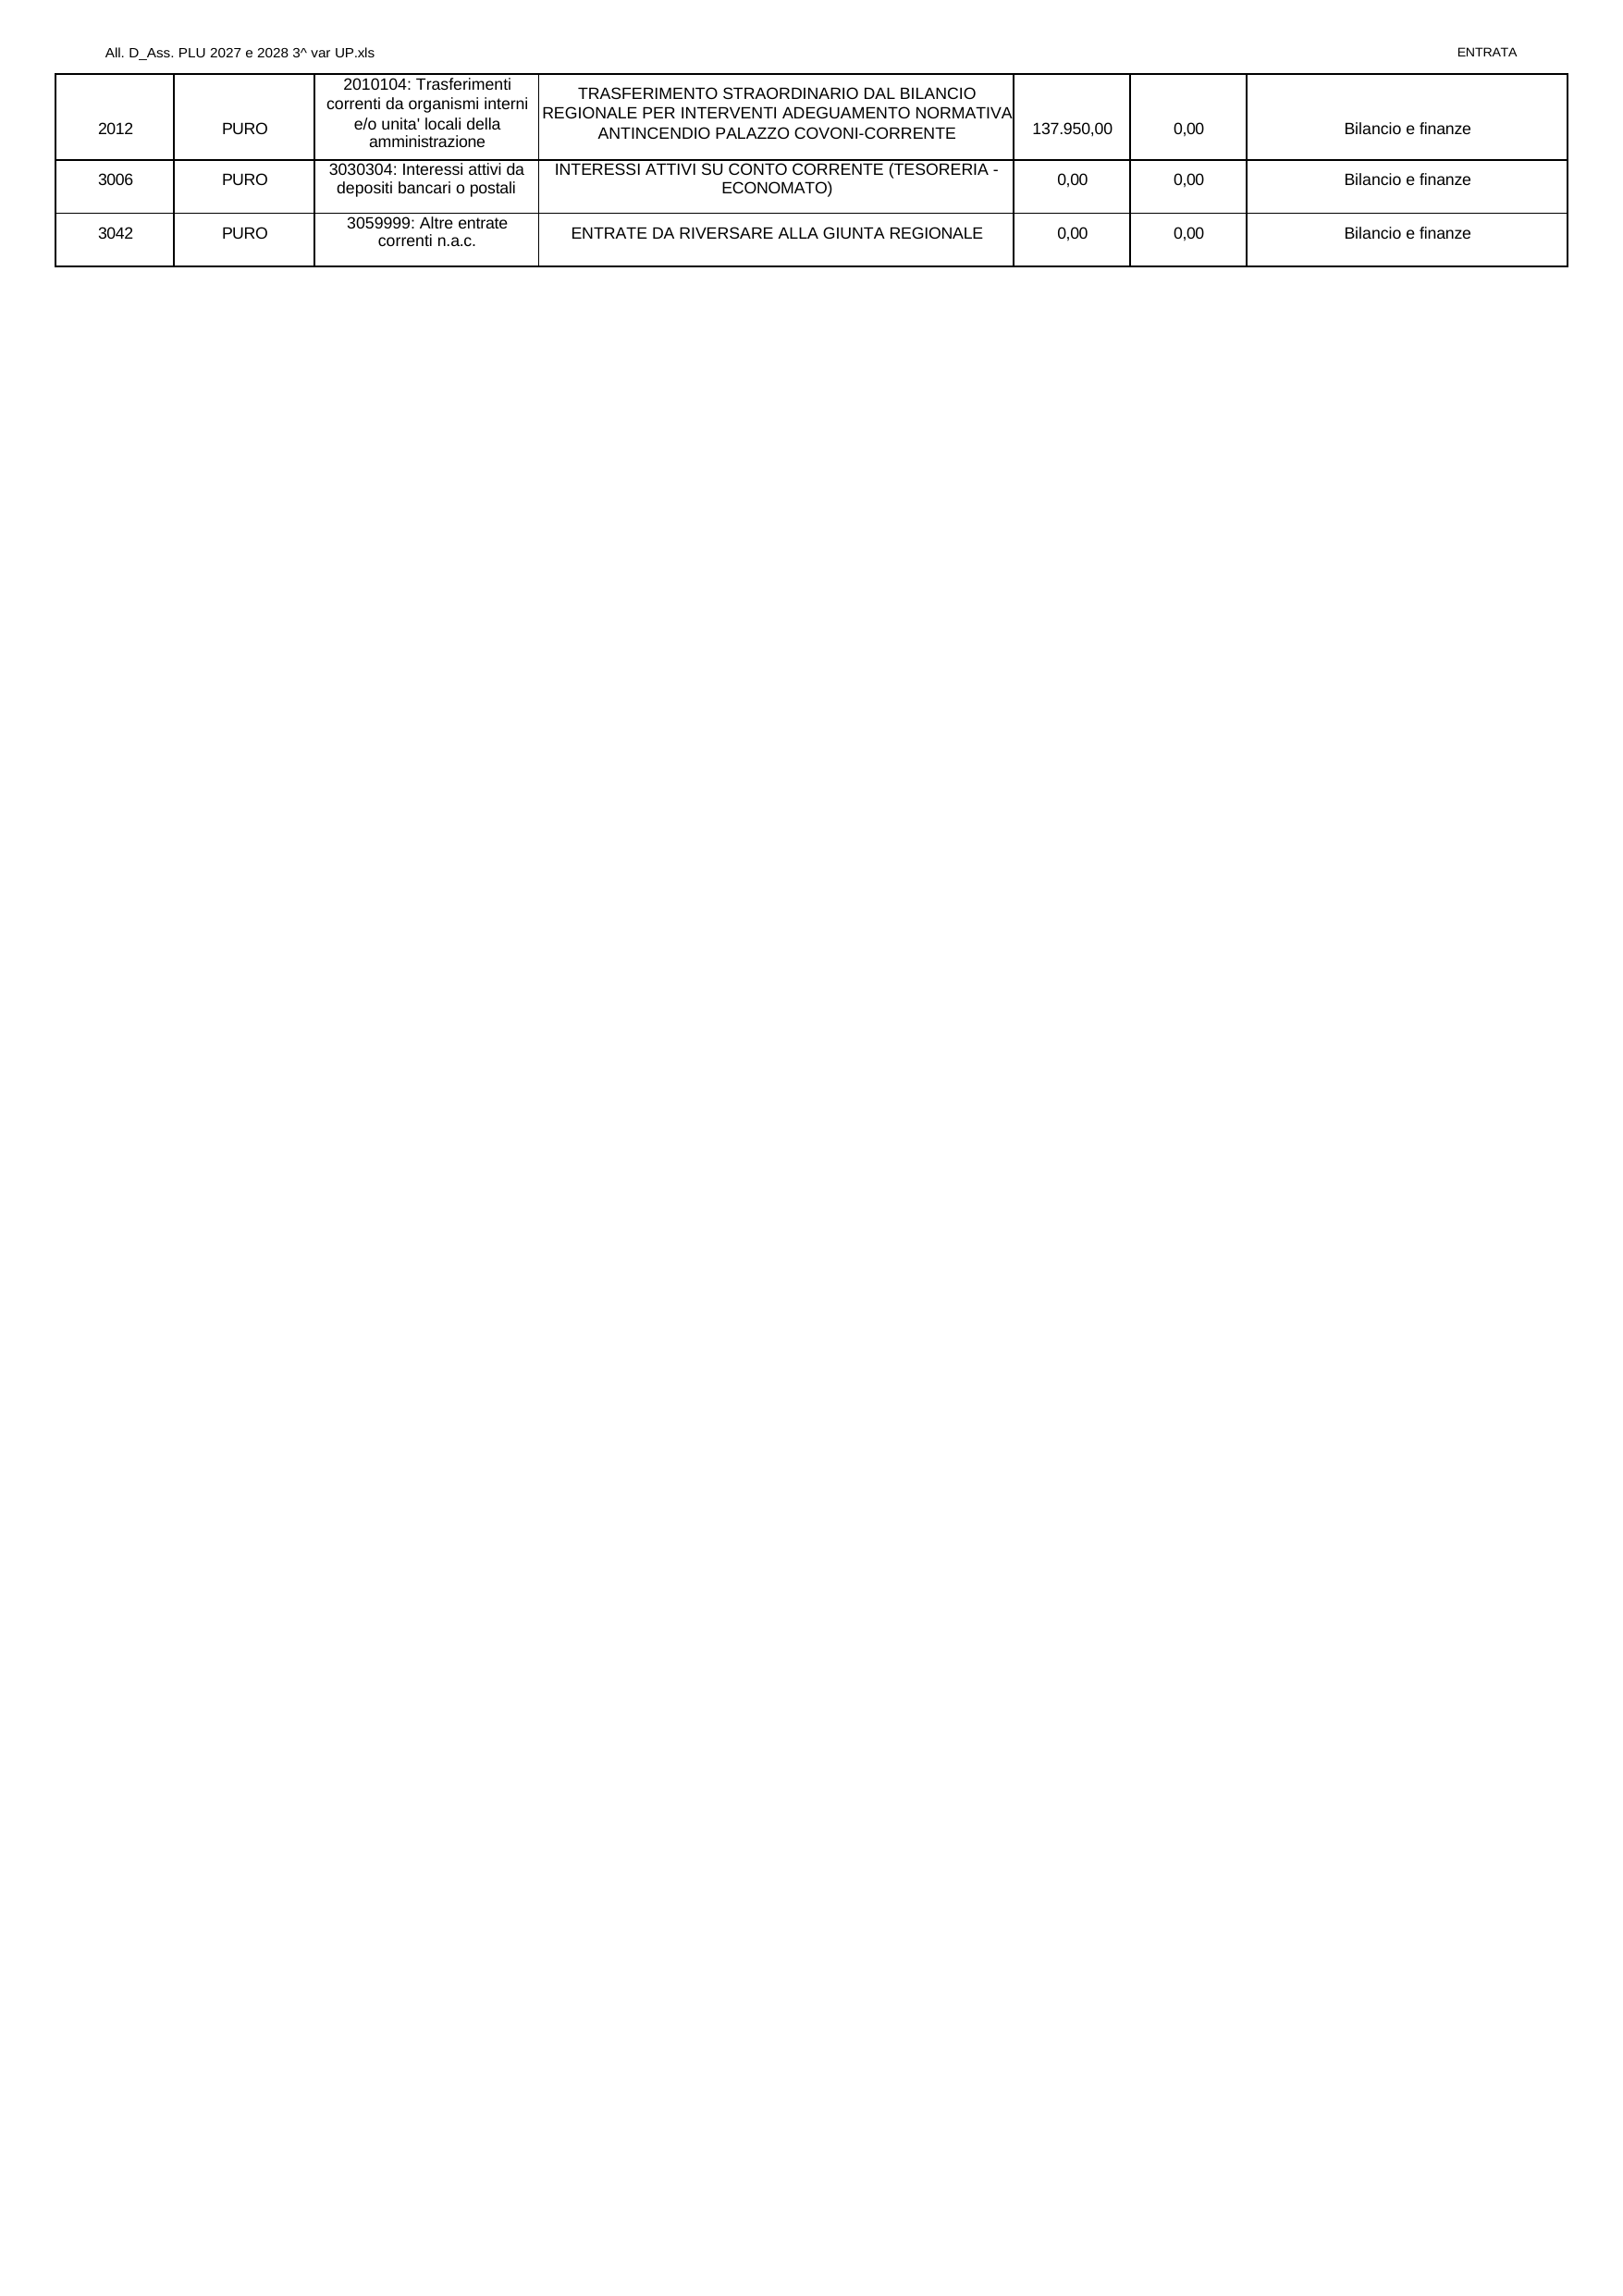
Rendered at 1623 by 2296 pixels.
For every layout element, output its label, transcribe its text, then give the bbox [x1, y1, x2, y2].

table_cell 0,00 [1014, 161, 1129, 213]
table_cell INTERESSI ATTIVI SU CONTO CORRENTE (TESORERIA - ECONOMATO) [539, 161, 1013, 213]
table_cell 2010104: Trasferimenti correnti da organismi interni e/o unita' locali della amministrazione [315, 75, 538, 159]
table_cell 0,00 [1131, 75, 1246, 159]
table_cell 0,00 [1131, 161, 1246, 213]
table_cell ENTRATE DA RIVERSARE ALLA GIUNTA REGIONALE [539, 214, 1013, 265]
table_cell PURO [175, 75, 314, 159]
table_cell Bilancio e finanze [1248, 161, 1567, 213]
table_cell PURO [175, 214, 314, 265]
table_cell PURO [175, 161, 314, 213]
table_cell 0,00 [1131, 214, 1246, 265]
table_cell 3006 [56, 161, 173, 213]
table_cell TRASFERIMENTO STRAORDINARIO DAL BILANCIO REGIONALE PER INTERVENTI ADEGUAMENTO NORMATIVA ANTINCENDIO PALAZZO COVONI-CORRENTE [539, 75, 1013, 159]
table_cell Bilancio e finanze [1248, 214, 1567, 265]
table_cell 2012 [56, 75, 173, 159]
table_cell 3059999: Altre entrate correnti n.a.c. [315, 214, 538, 265]
table_cell Bilancio e finanze [1248, 75, 1567, 159]
table_cell 0,00 [1014, 214, 1129, 265]
table_cell 137.950,00 [1014, 75, 1129, 159]
table_cell 3030304: Interessi attivi da depositi bancari o postali [315, 161, 538, 213]
table_cell 3042 [56, 214, 173, 265]
